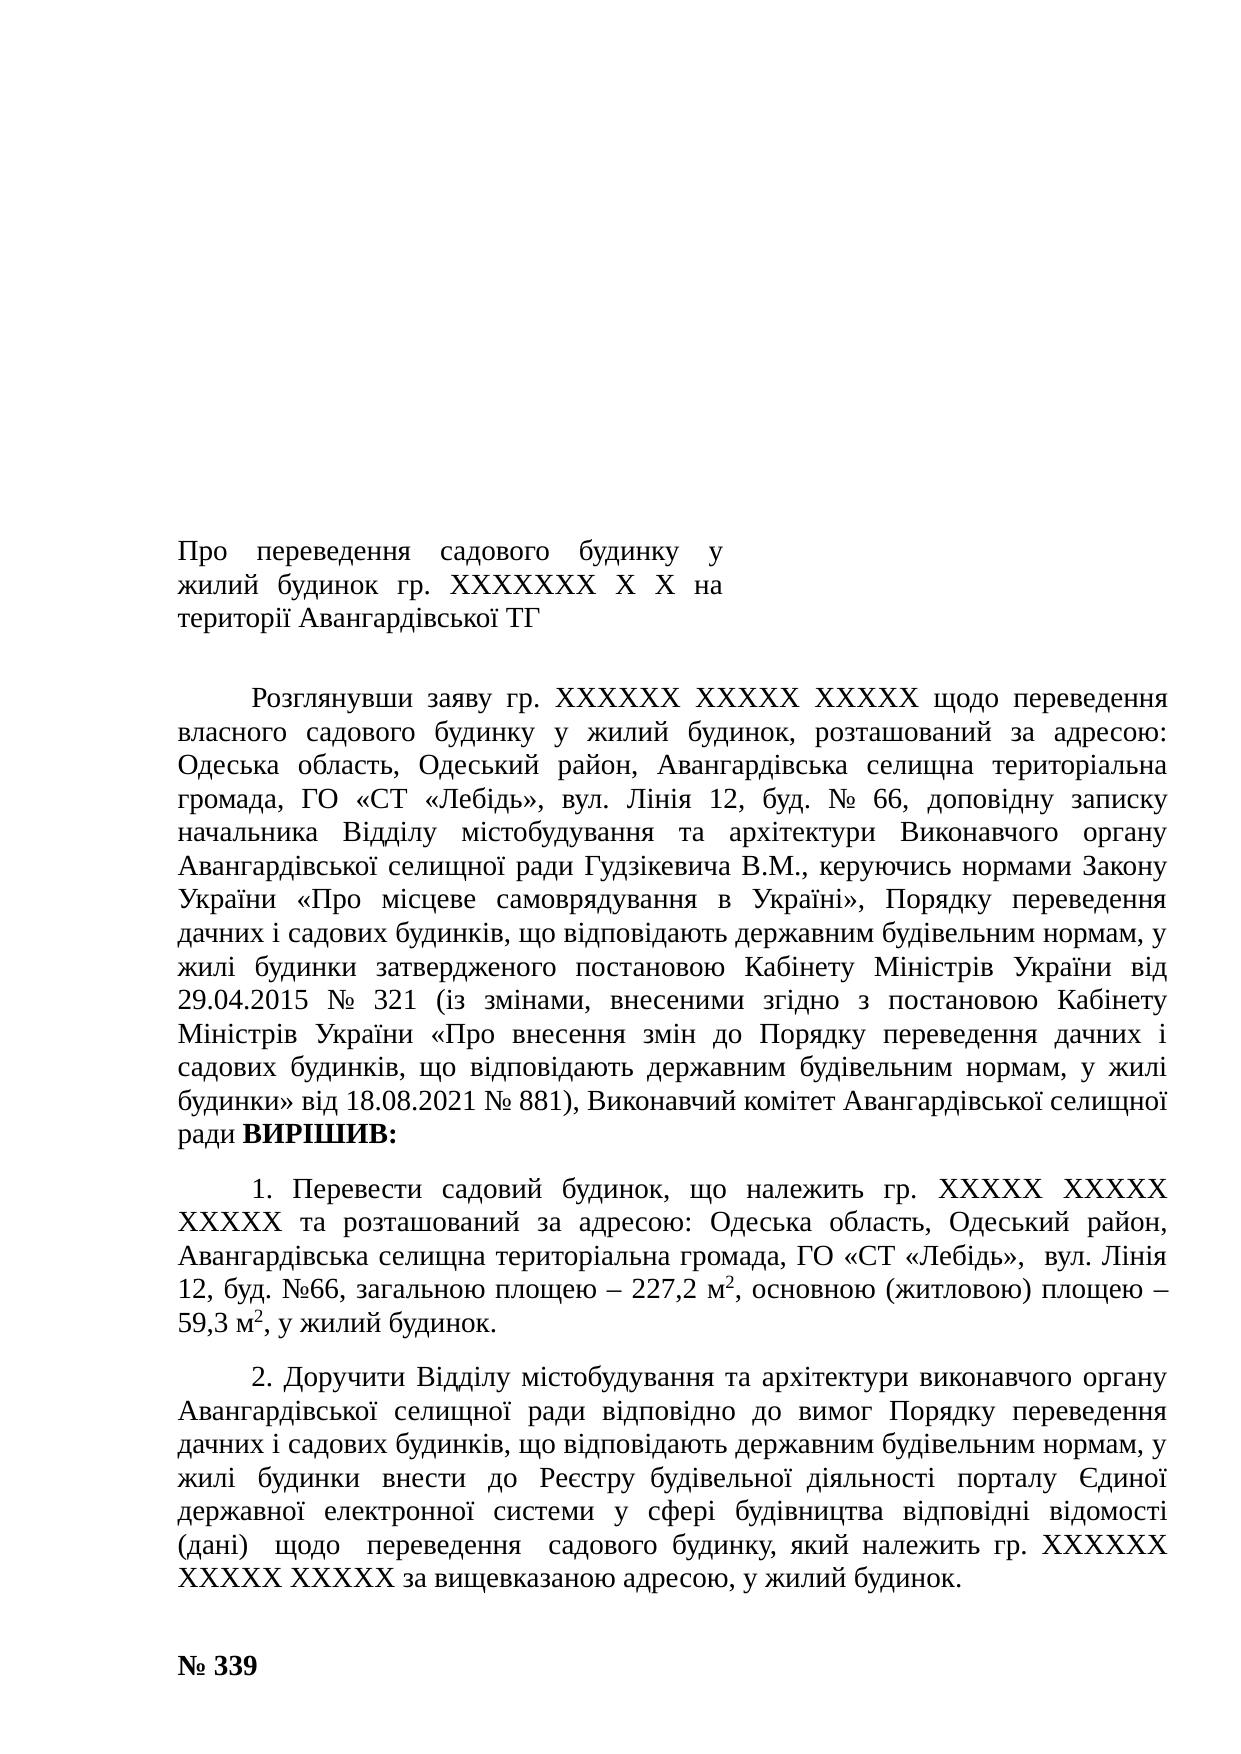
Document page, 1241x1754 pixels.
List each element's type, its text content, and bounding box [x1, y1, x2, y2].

text Про переведення садового будинку у жилий будинок гр. ХХХХХХХ Х Х на території Авангардівської ТГ [177, 533, 723, 634]
text № 339 [177, 1648, 1167, 1682]
text 1. Перевести садовий будинок, що належить гр. ХХХХХ ХХХХХ ХХХХХ та розташований за адресою: Одеська область, Одеський район, Авангардівська селищна територіальна громада, ГО «СТ «Лебідь», вул. Лінія 12, буд. №66, загальною площею – 227,2 м2, основною (житловою) площею – 59,3 м2, у жилий будинок. [177, 1171, 1168, 1338]
text Розглянувши заяву гр. ХХХХХХ ХХХХХ ХХХХХ щодо переведення власного садового будинку у жилий будинок, розташований за адресою: Одеська область, Одеський район, Авангардівська селищна територіальна громада, ГО «СТ «Лебідь», вул. Лінія 12, буд. № 66, доповідну записку начальника Відділу містобудування та архітектури Виконавчого органу Авангардівської селищної ради Гудзікевича В.М., керуючись нормами Закону України «Про місцеве самоврядування в Україні», Порядку переведення дачних і садових будинків, що відповідають державним будівельним нормам, у жилі будинки затвердженого постановою Кабінету Міністрів України від 29.04.2015 № 321 (із змінами, внесеними згідно з постановою Кабінету Міністрів України «Про внесення змін до Порядку переведення дачних і садових будинків, що відповідають державним будівельним нормам, у жилі будинки» від 18.08.2021 № 881), Виконавчий комітет Авангардівської селищної ради ВИРІШИВ: [177, 680, 1168, 1150]
text 2. Доручити Відділу містобудування та архітектури виконавчого органу Авангардівської селищної ради відповідно до вимог Порядку переведення дачних і садових будинків, що відповідають державним будівельним нормам, у жилі будинки внести до Реєстру будівельної діяльності порталу Єдиної державної електронної системи у сфері будівництва відповідні відомості (дані) щодо переведення садового будинку, який належить гр. ХХХХХХ ХХХХХ ХХХХХ за вищевказаною адресою, у жилий будинок. [177, 1359, 1168, 1594]
